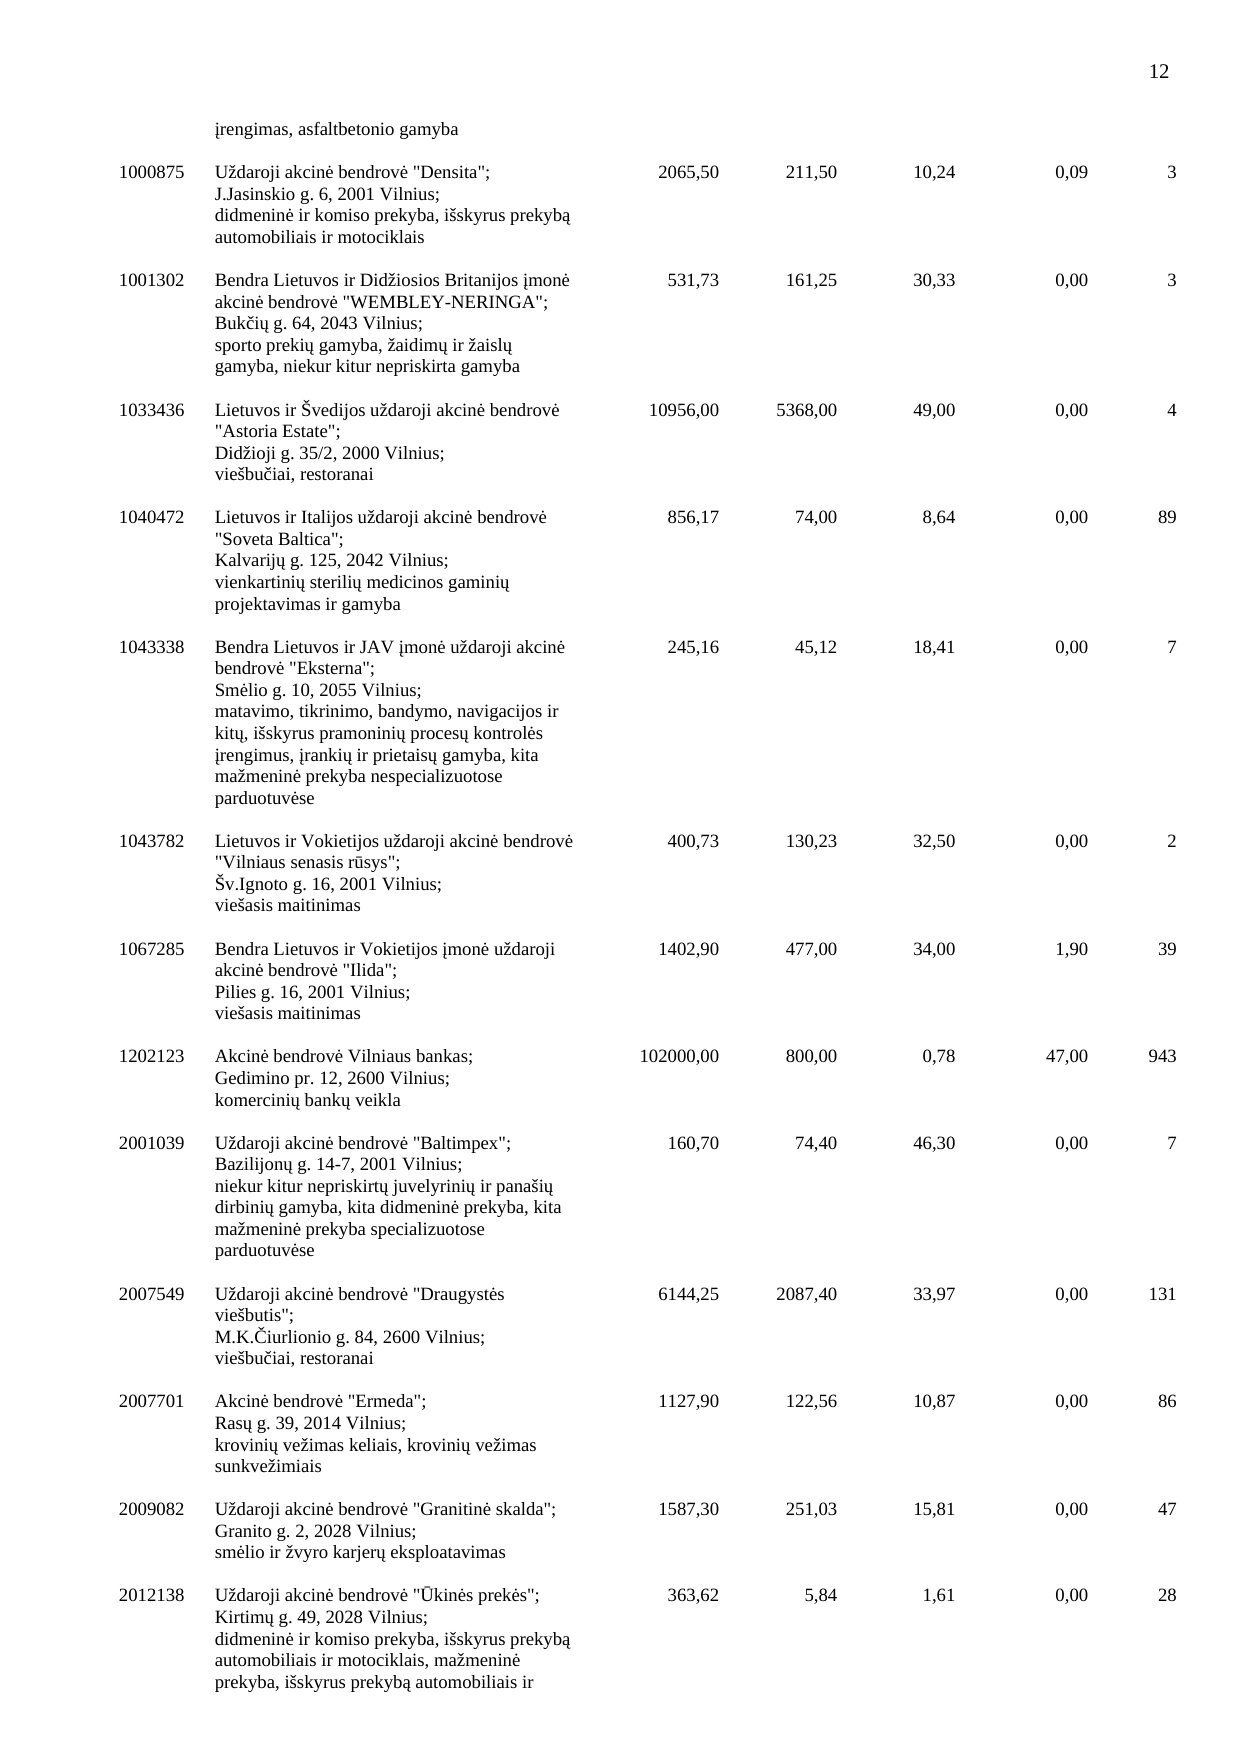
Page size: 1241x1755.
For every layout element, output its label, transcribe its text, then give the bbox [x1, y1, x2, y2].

table_cell 2012138 [100, 1584, 203, 1692]
table_cell 1033436 [100, 399, 203, 506]
table_cell 160,70 [587, 1132, 735, 1282]
table_cell 130,23 [735, 830, 853, 937]
table_cell 800,00 [735, 1045, 853, 1132]
table_cell 122,56 [735, 1390, 853, 1498]
table_cell 131 [1104, 1283, 1192, 1390]
table_cell 1000875 [100, 161, 203, 269]
table_cell 0,00 [971, 636, 1104, 830]
table_cell 1402,90 [587, 938, 735, 1045]
table_cell 1,90 [971, 938, 1104, 1045]
table_cell [100, 118, 203, 161]
table_cell 0,00 [971, 1498, 1104, 1584]
table_cell 39 [1104, 938, 1192, 1045]
table_cell 7 [1104, 636, 1192, 830]
table_cell 0,00 [971, 830, 1104, 937]
table_cell 1127,90 [587, 1390, 735, 1498]
table_cell 251,03 [735, 1498, 853, 1584]
table_cell [971, 118, 1104, 161]
table_cell Lietuvos ir Italijos uždaroji akcinė bendrovė "Soveta Baltica"; Kalvarijų g. 125, 2042 Vilnius; vienkartinių sterilių medicinos gaminių projektavimas ir gamyba [203, 506, 587, 636]
table_cell 8,64 [853, 506, 971, 636]
table_cell 3 [1104, 269, 1192, 398]
table_cell 89 [1104, 506, 1192, 636]
table_cell 3 [1104, 161, 1192, 269]
table_cell 5368,00 [735, 399, 853, 506]
table_cell Lietuvos ir Vokietijos uždaroji akcinė bendrovė "Vilniaus senasis rūsys"; Šv.Ignoto g. 16, 2001 Vilnius; viešasis maitinimas [203, 830, 587, 937]
table_cell 49,00 [853, 399, 971, 506]
table_cell 1001302 [100, 269, 203, 398]
table_cell 943 [1104, 1045, 1192, 1132]
table_cell Akcinė bendrovė "Ermeda"; Rasų g. 39, 2014 Vilnius; krovinių vežimas keliais, krovinių vežimas sunkvežimiais [203, 1390, 587, 1498]
table_cell 0,09 [971, 161, 1104, 269]
table_cell 15,81 [853, 1498, 971, 1584]
table_cell 2009082 [100, 1498, 203, 1584]
table_cell 28 [1104, 1584, 1192, 1692]
table_cell 2007701 [100, 1390, 203, 1498]
table_cell 1587,30 [587, 1498, 735, 1584]
table_cell 2007549 [100, 1283, 203, 1390]
table_cell Bendra Lietuvos ir Didžiosios Britanijos įmonė akcinė bendrovė "WEMBLEY-NERINGA"; Bukčių g. 64, 2043 Vilnius; sporto prekių gamyba, žaidimų ir žaislų gamyba, niekur kitur nepriskirta gamyba [203, 269, 587, 398]
table_cell 30,33 [853, 269, 971, 398]
table_cell Uždaroji akcinė bendrovė "Ūkinės prekės"; Kirtimų g. 49, 2028 Vilnius; didmeninė ir komiso prekyba, išskyrus prekybą automobiliais ir motociklais, mažmeninė prekyba, išskyrus prekybą automobiliais ir [203, 1584, 587, 1692]
table_cell 2001039 [100, 1132, 203, 1282]
table_cell 2065,50 [587, 161, 735, 269]
table_cell 86 [1104, 1390, 1192, 1498]
table_cell 102000,00 [587, 1045, 735, 1132]
table_cell 5,84 [735, 1584, 853, 1692]
table_cell 1040472 [100, 506, 203, 636]
table_cell 6144,25 [587, 1283, 735, 1390]
table_cell 363,62 [587, 1584, 735, 1692]
table_cell 400,73 [587, 830, 735, 937]
table_cell Bendra Lietuvos ir Vokietijos įmonė uždaroji akcinė bendrovė "Ilida"; Pilies g. 16, 2001 Vilnius; viešasis maitinimas [203, 938, 587, 1045]
table_cell 74,00 [735, 506, 853, 636]
table_cell 0,00 [971, 1390, 1104, 1498]
table_cell 10,24 [853, 161, 971, 269]
table_cell įrengimas, asfaltbetonio gamyba [203, 118, 587, 161]
table_cell Bendra Lietuvos ir JAV įmonė uždaroji akcinė bendrovė "Eksterna"; Smėlio g. 10, 2055 Vilnius; matavimo, tikrinimo, bandymo, navigacijos ir kitų, išskyrus pramoninių procesų kontrolės įrengimus, įrankių ir prietaisų gamyba, kita mažmeninė prekyba nespecializuotose parduotuvėse [203, 636, 587, 830]
table_cell 1043782 [100, 830, 203, 937]
table_cell 45,12 [735, 636, 853, 830]
table_cell 211,50 [735, 161, 853, 269]
table_cell 1202123 [100, 1045, 203, 1132]
table_cell 245,16 [587, 636, 735, 830]
table_cell 32,50 [853, 830, 971, 937]
table_cell 34,00 [853, 938, 971, 1045]
table_cell Uždaroji akcinė bendrovė "Densita"; J.Jasinskio g. 6, 2001 Vilnius; didmeninė ir komiso prekyba, išskyrus prekybą automobiliais ir motociklais [203, 161, 587, 269]
table_cell 0,00 [971, 1584, 1104, 1692]
table_cell Uždaroji akcinė bendrovė "Granitinė skalda"; Granito g. 2, 2028 Vilnius; smėlio ir žvyro karjerų eksploatavimas [203, 1498, 587, 1584]
table_cell 74,40 [735, 1132, 853, 1282]
table_cell [735, 118, 853, 161]
table_cell 4 [1104, 399, 1192, 506]
table_cell [587, 118, 735, 161]
table_cell [1104, 118, 1192, 161]
table_cell 2087,40 [735, 1283, 853, 1390]
table_cell 0,00 [971, 506, 1104, 636]
table_cell 1067285 [100, 938, 203, 1045]
table_cell 1,61 [853, 1584, 971, 1692]
table_cell 1043338 [100, 636, 203, 830]
table_cell 0,00 [971, 1283, 1104, 1390]
table_cell 531,73 [587, 269, 735, 398]
table_cell 7 [1104, 1132, 1192, 1282]
table_cell 10956,00 [587, 399, 735, 506]
table_cell 0,00 [971, 269, 1104, 398]
table_cell Akcinė bendrovė Vilniaus bankas; Gedimino pr. 12, 2600 Vilnius; komercinių bankų veikla [203, 1045, 587, 1132]
table_cell 161,25 [735, 269, 853, 398]
table_cell 10,87 [853, 1390, 971, 1498]
table_cell 46,30 [853, 1132, 971, 1282]
table_cell 18,41 [853, 636, 971, 830]
table_cell Lietuvos ir Švedijos uždaroji akcinė bendrovė "Astoria Estate"; Didžioji g. 35/2, 2000 Vilnius; viešbučiai, restoranai [203, 399, 587, 506]
table_cell 33,97 [853, 1283, 971, 1390]
table_cell Uždaroji akcinė bendrovė "Draugystės viešbutis"; M.K.Čiurlionio g. 84, 2600 Vilnius; viešbučiai, restoranai [203, 1283, 587, 1390]
table_cell 856,17 [587, 506, 735, 636]
table_cell 477,00 [735, 938, 853, 1045]
table_cell 47,00 [971, 1045, 1104, 1132]
table_cell 2 [1104, 830, 1192, 937]
table_cell Uždaroji akcinė bendrovė "Baltimpex"; Bazilijonų g. 14-7, 2001 Vilnius; niekur kitur nepriskirtų juvelyrinių ir panašių dirbinių gamyba, kita didmeninė prekyba, kita mažmeninė prekyba specializuotose parduotuvėse [203, 1132, 587, 1282]
table_cell 0,00 [971, 399, 1104, 506]
table_cell 0,00 [971, 1132, 1104, 1282]
table_cell 0,78 [853, 1045, 971, 1132]
table_cell [853, 118, 971, 161]
table_cell 47 [1104, 1498, 1192, 1584]
